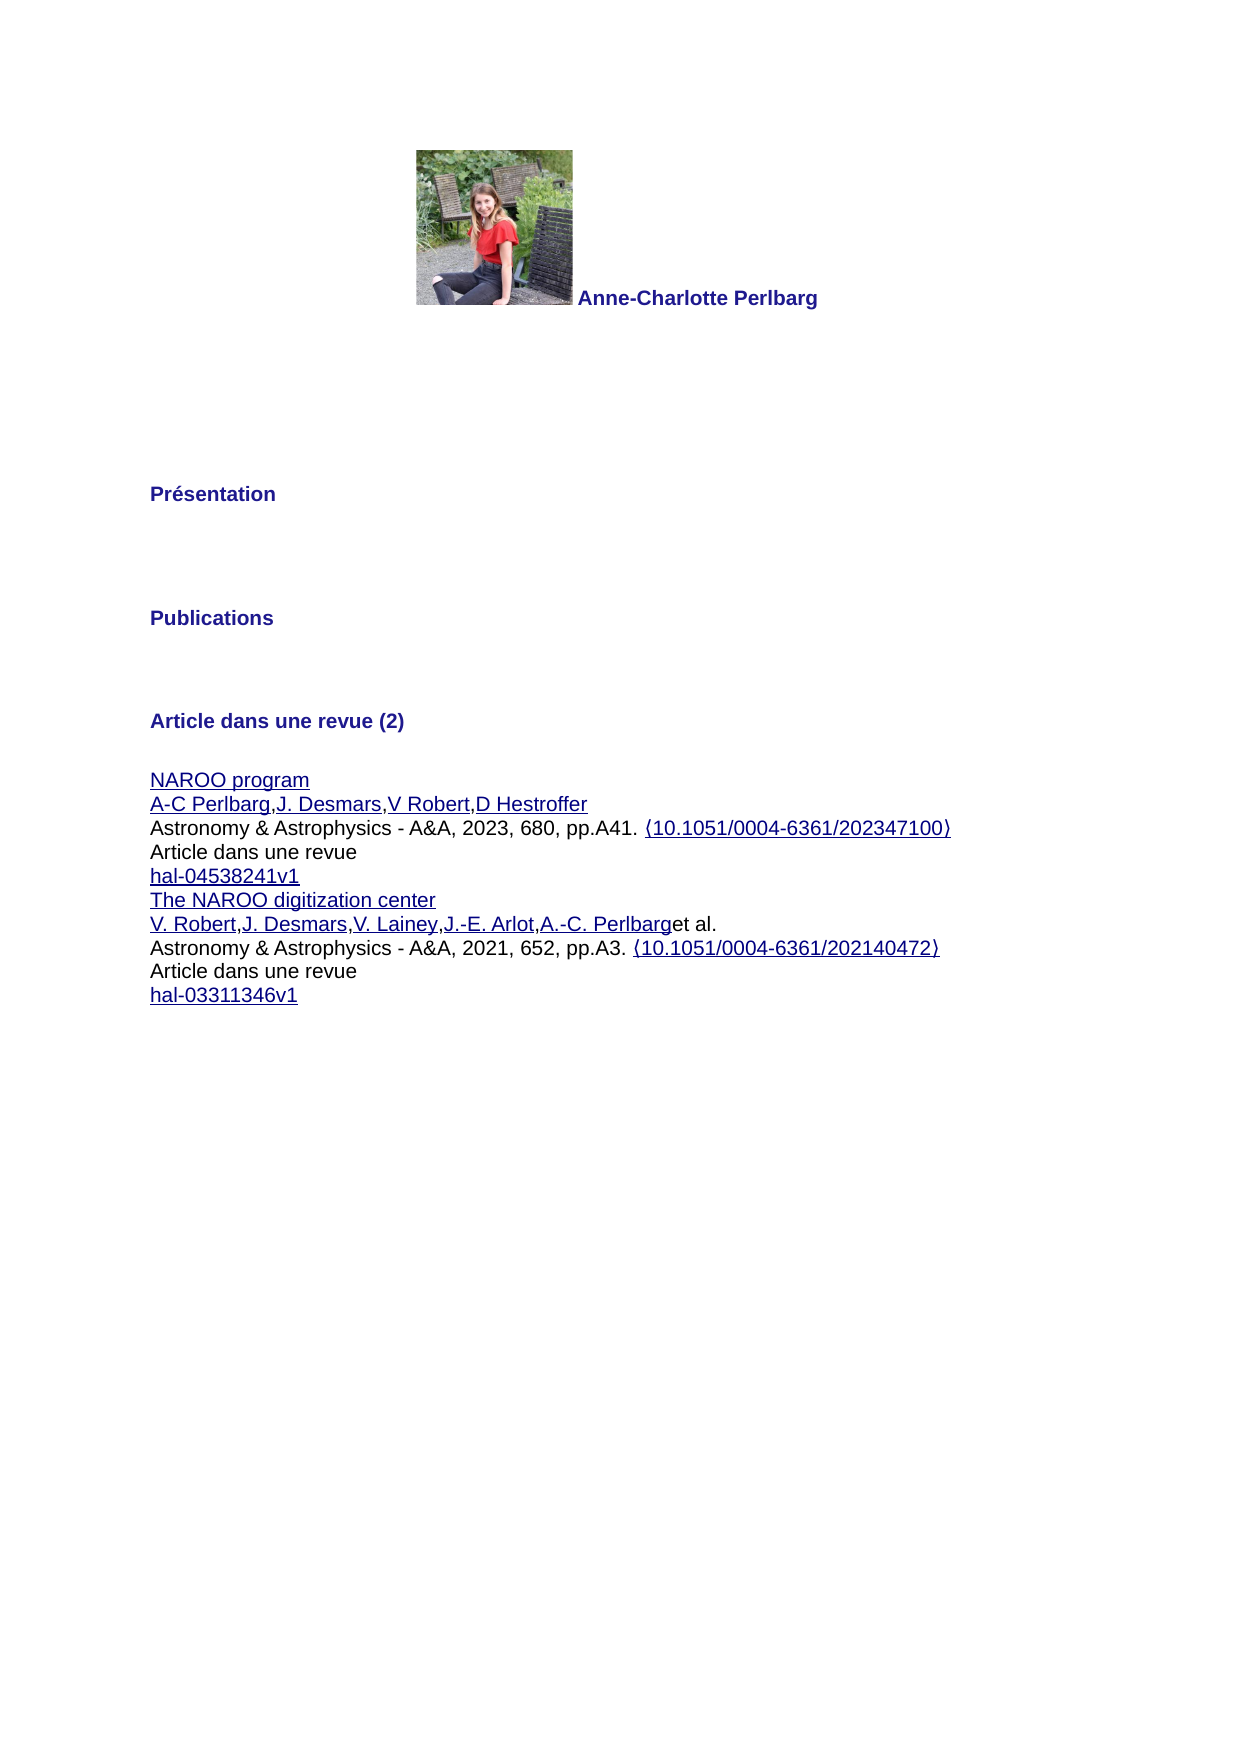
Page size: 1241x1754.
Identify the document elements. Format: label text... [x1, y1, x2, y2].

subtitle Article dans une revue (2) [150, 709, 1090, 733]
subtitle Anne-Charlotte Perlbarg [150, 150, 1090, 309]
picture [416, 150, 573, 305]
subtitle Présentation [150, 482, 1090, 506]
table_header NAROO program A-C Perlbarg,J. Desmars,V Robert,D Hestroffer Astronomy & Astrophysics - A&A, 2023, 680, pp.A41. ⟨10.1051/0004-6361/202347100⟩ Article dans une revue hal-04538241v1 [150, 768, 1090, 887]
subtitle Publications [150, 606, 1090, 630]
table_cell The NAROO digitization center V. Robert,J. Desmars,V. Lainey,J.-E. Arlot,A.-C. Perlbarget al. Astronomy & Astrophysics - A&A, 2021, 652, pp.A3. ⟨10.1051/0004-6361/202140472⟩ Article dans une revue hal-03311346v1 [150, 888, 1090, 1007]
